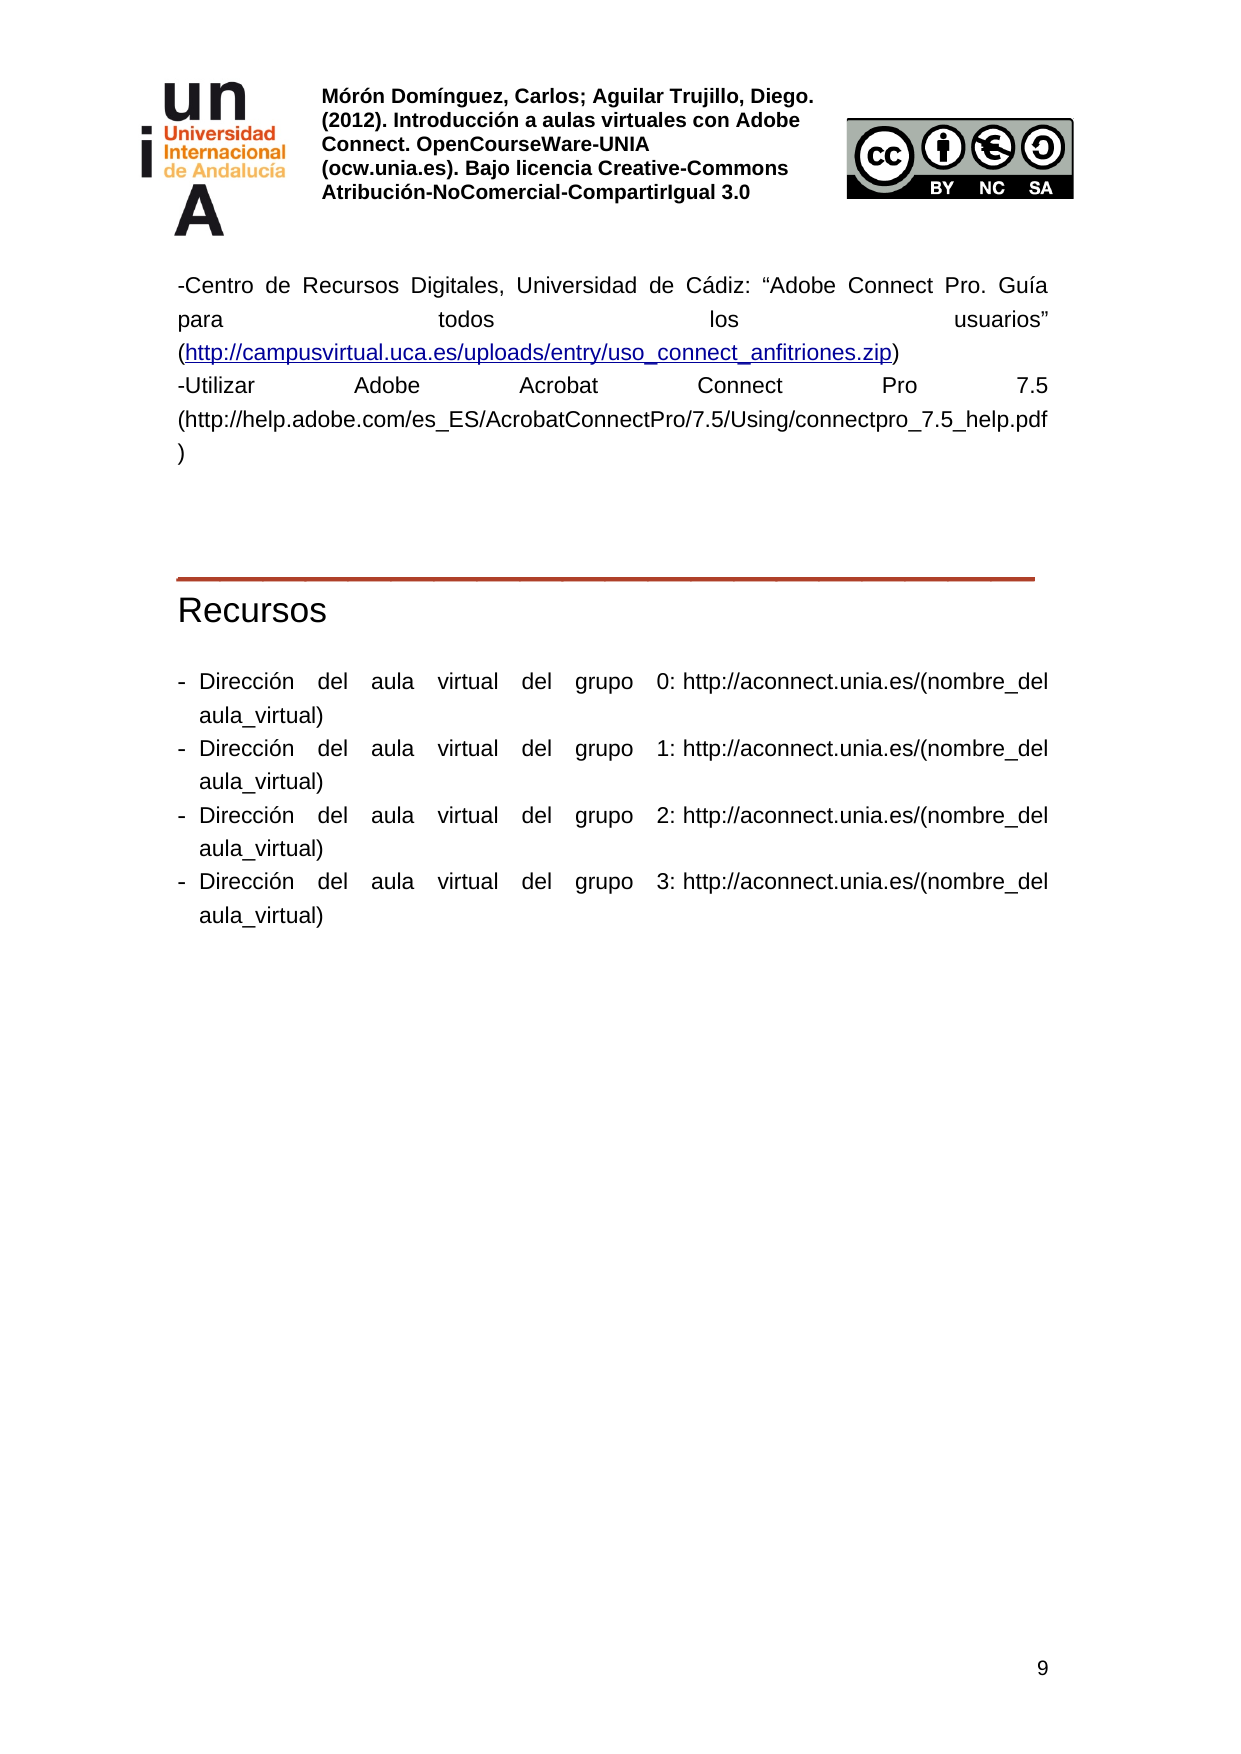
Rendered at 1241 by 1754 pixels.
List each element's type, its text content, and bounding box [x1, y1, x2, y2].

list Dirección del aula virtual del grupo 2: http://aconnect.unia.es/(nombre_del aula_virtual) [177, 796, 1048, 863]
list Dirección del aula virtual del grupo 1: http://aconnect.unia.es/(nombre_del aula_virtual) [177, 730, 1048, 796]
list Dirección del aula virtual del grupo 3: http://aconnect.unia.es/(nombre_del aula_virtual) [177, 863, 1048, 930]
text -Centro de Recursos Digitales, Universidad de Cádiz: “Adobe Connect Pro. Guía para todos los usuarios” (http://campusvirtual.uca.es/uploads/entry/uso_connect_anfitriones.zip) [177, 267, 1048, 367]
text -Utilizar Adobe Acrobat Connect Pro 7.5 (http://help.adobe.com/es_ES/AcrobatConnectPro/7.5/Using/connectpro_7.5_help.pdf) [177, 367, 1048, 467]
text Recursos [177, 589, 1048, 630]
text ____________________ [177, 500, 1048, 589]
picture [138, 78, 290, 239]
list Dirección del aula virtual del grupo 0: http://aconnect.unia.es/(nombre_del aula_virtual) [177, 663, 1048, 730]
